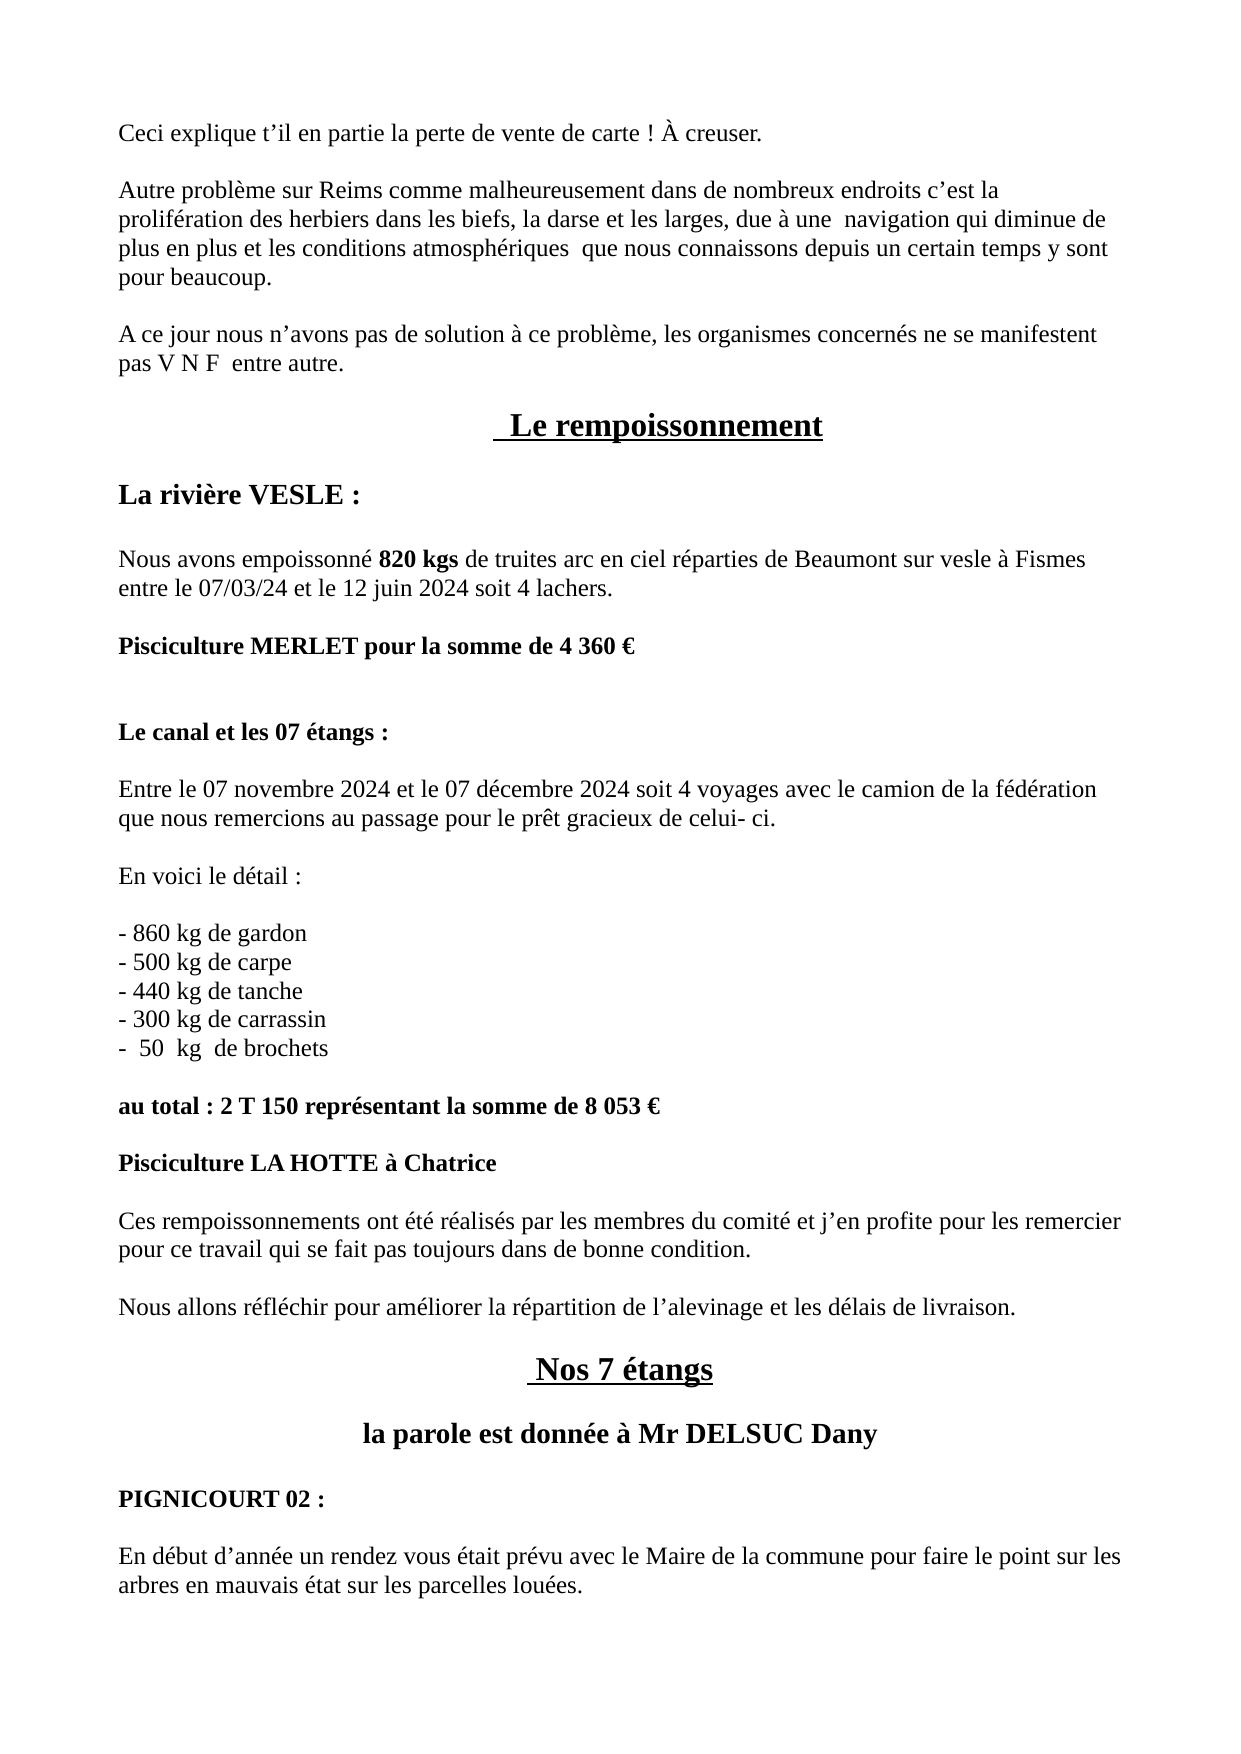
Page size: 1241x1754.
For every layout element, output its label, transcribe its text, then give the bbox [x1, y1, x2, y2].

text - 50 kg de brochets [118, 1033, 1122, 1062]
text Pisciculture LA HOTTE à Chatrice [118, 1148, 1122, 1177]
text Pisciculture MERLET pour la somme de 4 360 € [118, 631, 1122, 659]
text En début d’année un rendez vous était prévu avec le Maire de la commune pour faire le point sur les arbres en mauvais état sur les parcelles louées. [118, 1541, 1122, 1599]
text Le canal et les 07 étangs : [118, 717, 1122, 746]
text Ces rempoissonnements ont été réalisés par les membres du comité et j’en profite pour les remercier pour ce travail qui se fait pas toujours dans de bonne condition. [118, 1206, 1122, 1263]
text la parole est donnée à Mr DELSUC Dany [118, 1417, 1122, 1450]
text En voici le détail : [118, 861, 1122, 889]
text Nous allons réfléchir pour améliorer la répartition de l’alevinage et les délais de livraison. [118, 1292, 1122, 1321]
text - 300 kg de carrassin [118, 1004, 1122, 1033]
text Ceci explique t’il en partie la perte de vente de carte ! À creuser. [118, 118, 1122, 147]
text PIGNICOURT 02 : [118, 1484, 1122, 1512]
text La rivière VESLE : [118, 477, 1122, 511]
text A ce jour nous n’avons pas de solution à ce problème, les organismes concernés ne se manifestent pas V N F entre autre. [118, 319, 1122, 377]
text Nous avons empoissonné 820 kgs de truites arc en ciel réparties de Beaumont sur vesle à Fismes entre le 07/03/24 et le 12 juin 2024 soit 4 lachers. [118, 544, 1122, 602]
text - 500 kg de carpe [118, 947, 1122, 976]
text Le rempoissonnement [118, 406, 1122, 444]
text - 860 kg de gardon [118, 918, 1122, 947]
text Autre problème sur Reims comme malheureusement dans de nombreux endroits c’est la prolifération des herbiers dans les biefs, la darse et les larges, due à une navigation qui diminue de plus en plus et les conditions atmosphériques que nous connaissons depuis un certain temps y sont pour beaucoup. [118, 176, 1122, 291]
text Nos 7 étangs [118, 1349, 1122, 1388]
text - 440 kg de tanche [118, 976, 1122, 1004]
text Entre le 07 novembre 2024 et le 07 décembre 2024 soit 4 voyages avec le camion de la fédération que nous remercions au passage pour le prêt gracieux de celui- ci. [118, 774, 1122, 832]
text au total : 2 T 150 représentant la somme de 8 053 € [118, 1091, 1122, 1119]
